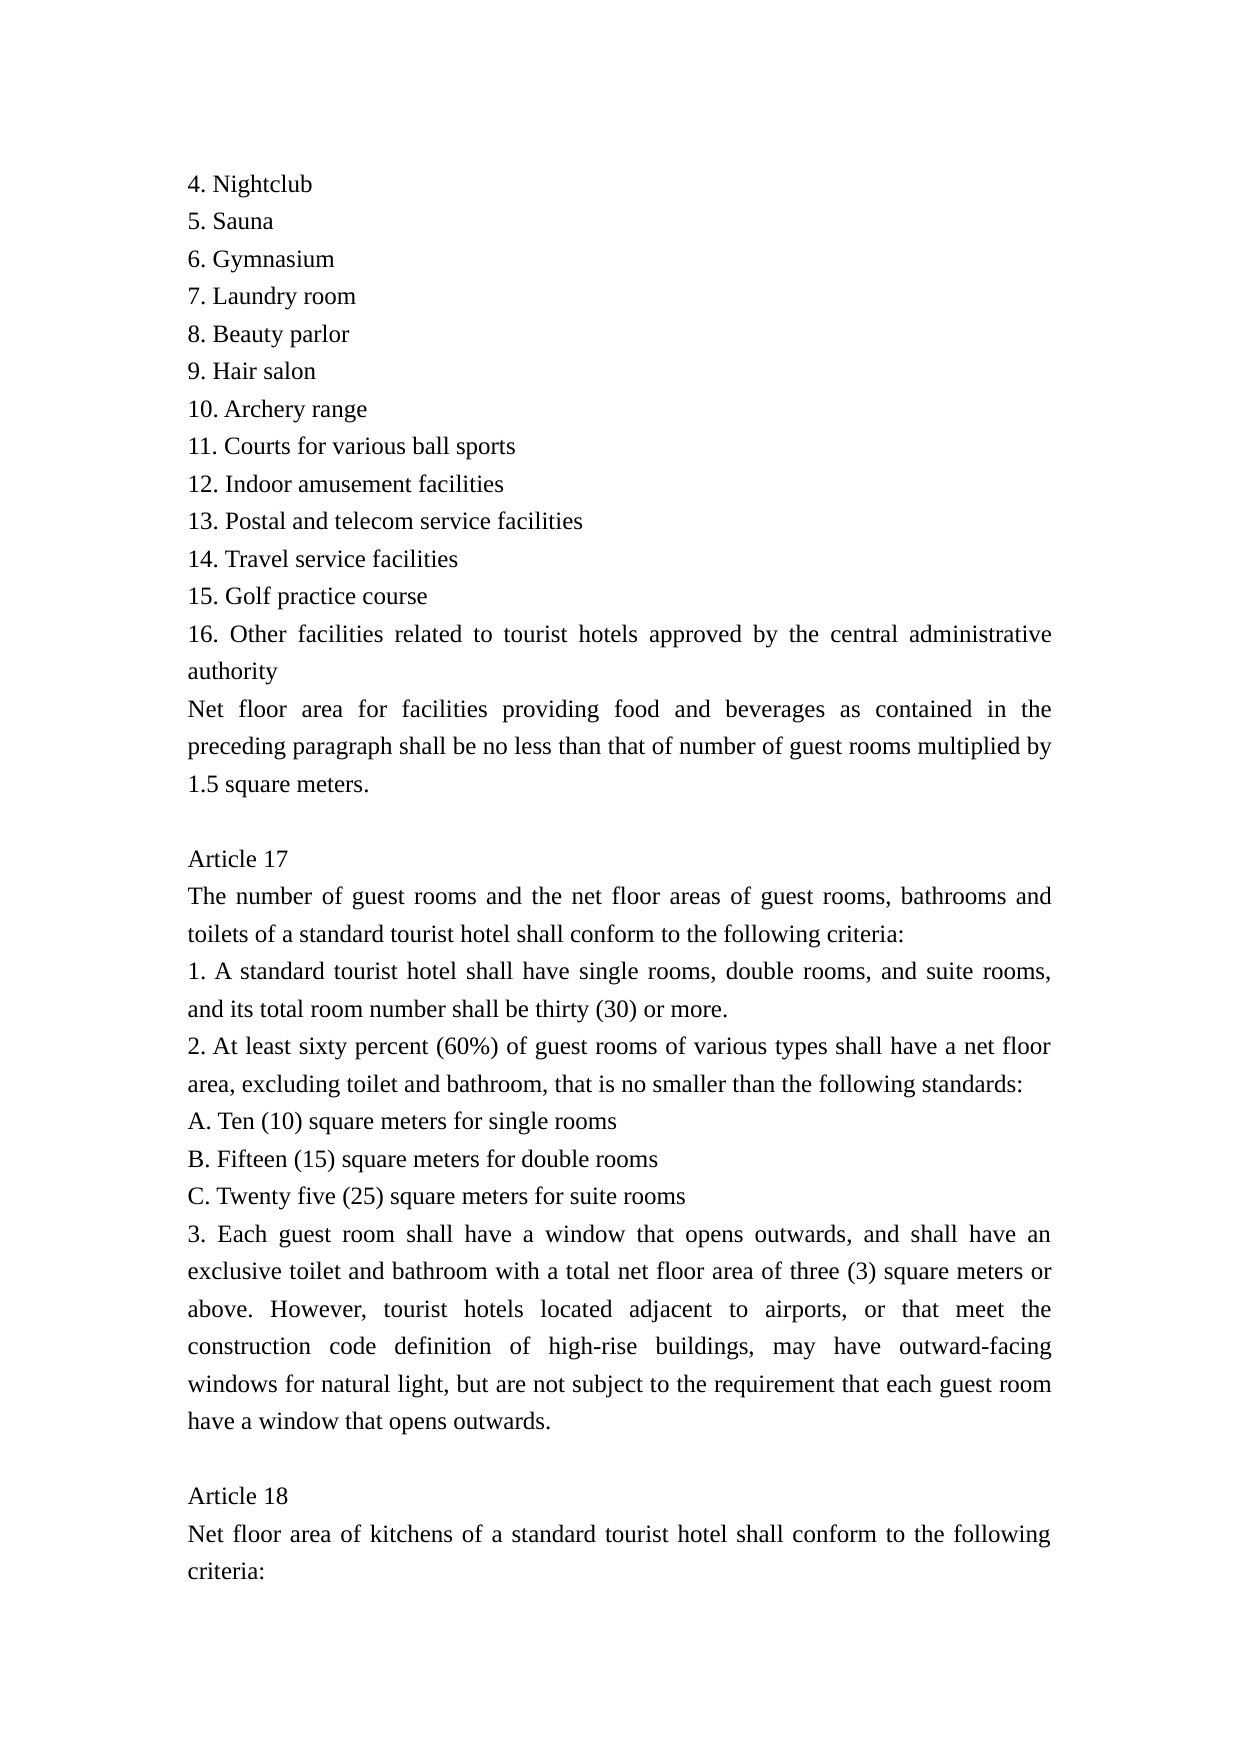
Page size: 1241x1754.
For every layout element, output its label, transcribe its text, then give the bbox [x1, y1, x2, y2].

text 1. A standard tourist hotel shall have single rooms, double rooms, and suite rooms, and its total room number shall be thirty (30) or more. [187, 952, 1053, 1027]
text 4. Nightclub [187, 164, 1053, 202]
text 6. Gymnasium [187, 239, 1053, 277]
text 11. Courts for various ball sports [187, 427, 1053, 464]
text 8. Beauty parlor [187, 314, 1053, 352]
text 9. Hair salon [187, 352, 1053, 389]
text B. Fifteen (15) square meters for double rooms [187, 1139, 1053, 1177]
text 5. Sauna [187, 202, 1053, 239]
text 16. Other facilities related to tourist hotels approved by the central administrative authority [187, 614, 1053, 689]
text 2. At least sixty percent (60%) of guest rooms of various types shall have a net floor area, excluding toilet and bathroom, that is no smaller than the following standards: [187, 1027, 1053, 1102]
text 3. Each guest room shall have a window that opens outwards, and shall have an exclusive toilet and bathroom with a total net floor area of three (3) square meters or above. However, tourist hotels located adjacent to airports, or that meet the construction code definition of high-rise buildings, may have outward-facing windows for natural light, but are not subject to the requirement that each guest room have a window that opens outwards. [187, 1214, 1053, 1439]
text 10. Archery range [187, 389, 1053, 427]
text 14. Travel service facilities [187, 539, 1053, 577]
text 7. Laundry room [187, 277, 1053, 314]
text Net floor area for facilities providing food and beverages as contained in the preceding paragraph shall be no less than that of number of guest rooms multiplied by 1.5 square meters. [187, 689, 1053, 802]
text Net floor area of kitchens of a standard tourist hotel shall conform to the following criteria: [187, 1514, 1053, 1589]
text C. Twenty five (25) square meters for suite rooms [187, 1177, 1053, 1214]
text 13. Postal and telecom service facilities [187, 502, 1053, 539]
text 12. Indoor amusement facilities [187, 464, 1053, 502]
text 15. Golf practice course [187, 577, 1053, 614]
text The number of guest rooms and the net floor areas of guest rooms, bathrooms and toilets of a standard tourist hotel shall conform to the following criteria: [187, 877, 1053, 952]
text Article 18 [187, 1477, 1053, 1514]
text A. Ten (10) square meters for single rooms [187, 1102, 1053, 1139]
text Article 17 [187, 839, 1053, 877]
